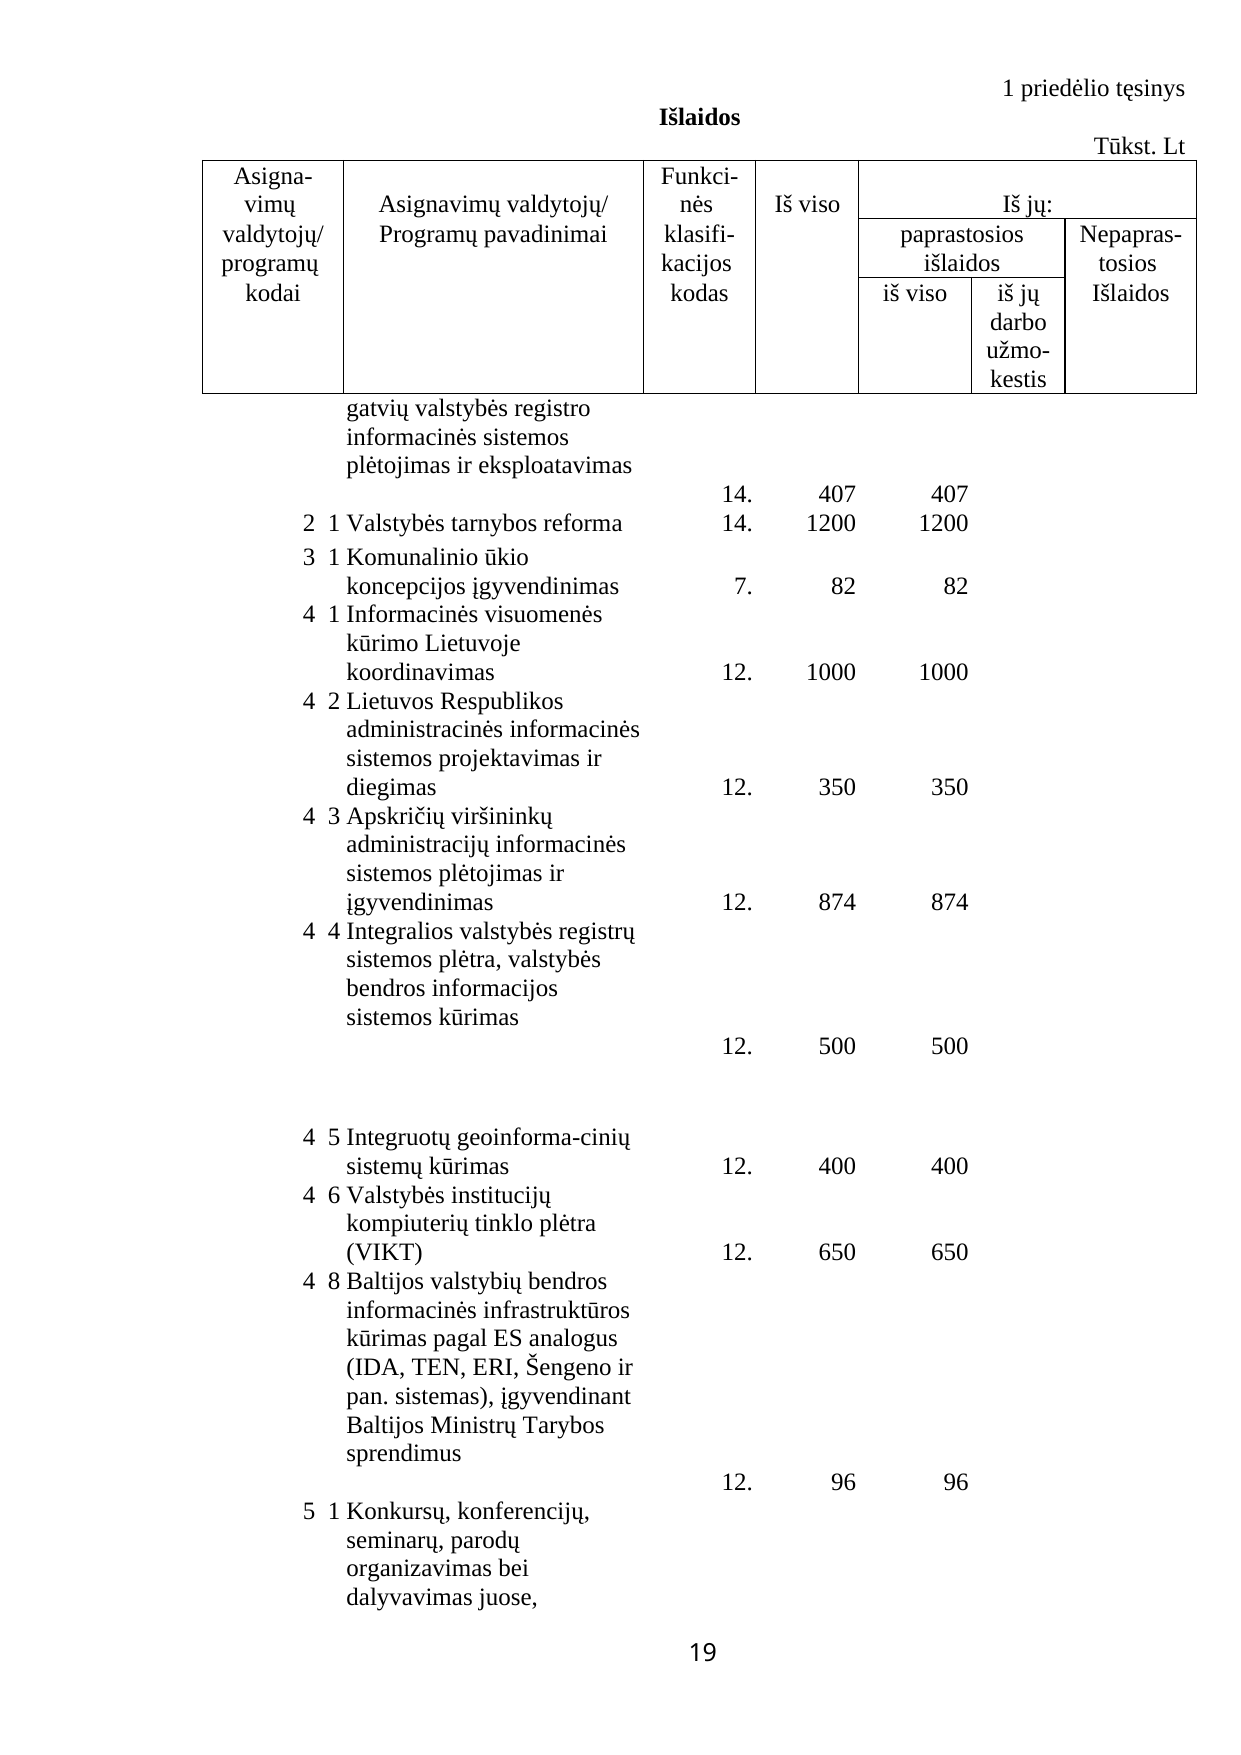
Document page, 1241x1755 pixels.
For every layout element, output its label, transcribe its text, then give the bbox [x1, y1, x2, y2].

table_cell [1065, 1266, 1196, 1496]
table_cell [756, 218, 858, 277]
table_cell Baltijos valstybių bendros informacinės infrastruktūros kūrimas pagal ES analogus (IDA, TEN, ERI, Šengeno ir pan. sistemas), įgyvendinant Baltijos Ministrų Tarybos sprendimus [343, 1266, 643, 1496]
table_cell Apskričių viršininkų administracijų informacinės sistemos plėtojimas ir įgyvendinimas [343, 801, 643, 916]
table_cell 350 [859, 686, 971, 801]
table_cell [1065, 508, 1196, 542]
table_cell Konkursų, konferencijų, seminarų, parodų organizavimas bei dalyvavimas juose, [343, 1496, 643, 1611]
table_cell 12. [643, 1266, 756, 1496]
table_cell 82 [859, 542, 971, 599]
table_cell 407 [859, 394, 971, 508]
table_cell 400 [859, 1094, 971, 1180]
table_cell [1065, 1094, 1196, 1180]
table_cell iš viso [859, 278, 971, 393]
table_cell [1065, 916, 1196, 1093]
table_cell [756, 277, 858, 393]
table_cell [971, 916, 1065, 1093]
table_cell 2 1 [203, 508, 343, 542]
table_cell [971, 542, 1065, 599]
table_cell Asignavimų valdytojų/ [344, 161, 643, 218]
table_cell 874 [859, 801, 971, 916]
table_header 1 priedėlio tęsinys [203, 74, 1196, 102]
table_cell Nepapras-tosios [1066, 219, 1196, 277]
table_cell 12. [643, 1180, 756, 1266]
table_cell 1000 [859, 600, 971, 686]
table_cell 650 [859, 1180, 971, 1266]
table_cell 500 [859, 916, 971, 1093]
table_cell valdytojų/ programų [203, 218, 343, 277]
table_cell Integralios valstybės registrų sistemos plėtra, valstybės bendros informacijos sistemos kūrimas [343, 916, 643, 1093]
table_cell Asigna-vimų [203, 161, 343, 218]
table_cell 5 1 [203, 1496, 343, 1611]
table_cell 12. [643, 1094, 756, 1180]
table_cell 12. [643, 916, 756, 1093]
table_cell Iš viso [756, 161, 858, 218]
table_cell Lietuvos Respublikos administracinės informacinės sistemos projektavimas ir diegimas [343, 686, 643, 801]
table_cell 96 [859, 1266, 971, 1496]
table_cell Komunalinio ūkio koncepcijos įgyvendinimas [343, 542, 643, 599]
table_cell 82 [756, 542, 859, 599]
table_cell 12. [643, 801, 756, 916]
table_cell [1065, 542, 1196, 599]
table_cell 4 5 [203, 1094, 343, 1180]
table_cell 12. [643, 686, 756, 801]
table_cell [971, 1266, 1065, 1496]
table_cell [1065, 394, 1196, 508]
table_cell 400 [756, 1094, 859, 1180]
table_cell [971, 801, 1065, 916]
table_cell kodai [203, 277, 343, 393]
table_cell 500 [756, 916, 859, 1093]
table_cell paprastosios išlaidos [859, 219, 1064, 277]
table_cell [1065, 686, 1196, 801]
table_cell Iš jų: [859, 161, 1196, 218]
table_cell 350 [756, 686, 859, 801]
table_cell 4 8 [203, 1266, 343, 1496]
table_cell iš jų darbo užmo-kestis [972, 278, 1064, 393]
table_cell 14. [643, 508, 756, 542]
table_cell Išlaidos [203, 102, 1196, 131]
table_cell kodas [644, 277, 755, 393]
table_cell [971, 1496, 1065, 1611]
table_cell Programų pavadinimai [344, 218, 643, 277]
table_cell [1065, 801, 1196, 916]
table_cell 4 3 [203, 801, 343, 916]
table_cell Integruotų geoinforma-cinių sistemų kūrimas [343, 1094, 643, 1180]
table_cell 96 [756, 1266, 859, 1496]
table_cell [1065, 600, 1196, 686]
table_cell [971, 508, 1065, 542]
table_cell 4 1 [203, 600, 343, 686]
table_cell [756, 1496, 859, 1611]
table_cell Funkci-nės [644, 161, 755, 218]
table_cell Informacinės visuomenės kūrimo Lietuvoje koordinavimas [343, 600, 643, 686]
table_cell Tūkst. Lt [203, 131, 1196, 160]
table_cell 1200 [859, 508, 971, 542]
table_cell 4 2 [203, 686, 343, 801]
table_cell [859, 1496, 971, 1611]
table_cell 1000 [756, 600, 859, 686]
table_cell 650 [756, 1180, 859, 1266]
table_cell Valstybės institucijų kompiuterių tinklo plėtra (VIKT) [343, 1180, 643, 1266]
table_cell 407 [756, 394, 859, 508]
table_cell [971, 1180, 1065, 1266]
table_cell [971, 1094, 1065, 1180]
table_cell [1065, 1496, 1196, 1611]
table_cell [971, 600, 1065, 686]
table_cell 4 4 [203, 916, 343, 1093]
table_cell 7. [643, 542, 756, 599]
table_cell gatvių valstybės registro informacinės sistemos plėtojimas ir eksploatavimas [343, 394, 643, 508]
table_cell 12. [643, 600, 756, 686]
table_cell [971, 394, 1065, 508]
table_cell [643, 1496, 756, 1611]
table_cell 1200 [756, 508, 859, 542]
table_cell 4 6 [203, 1180, 343, 1266]
table_cell [203, 394, 343, 508]
table_cell [971, 686, 1065, 801]
table_cell klasifi-kacijos [644, 218, 755, 277]
table_cell 874 [756, 801, 859, 916]
table_cell 3 1 [203, 542, 343, 599]
table_cell [344, 277, 643, 393]
table_cell [1065, 1180, 1196, 1266]
table_cell 14. [643, 394, 756, 508]
table_cell Išlaidos [1066, 277, 1196, 393]
table_cell Valstybės tarnybos reforma [343, 508, 643, 542]
